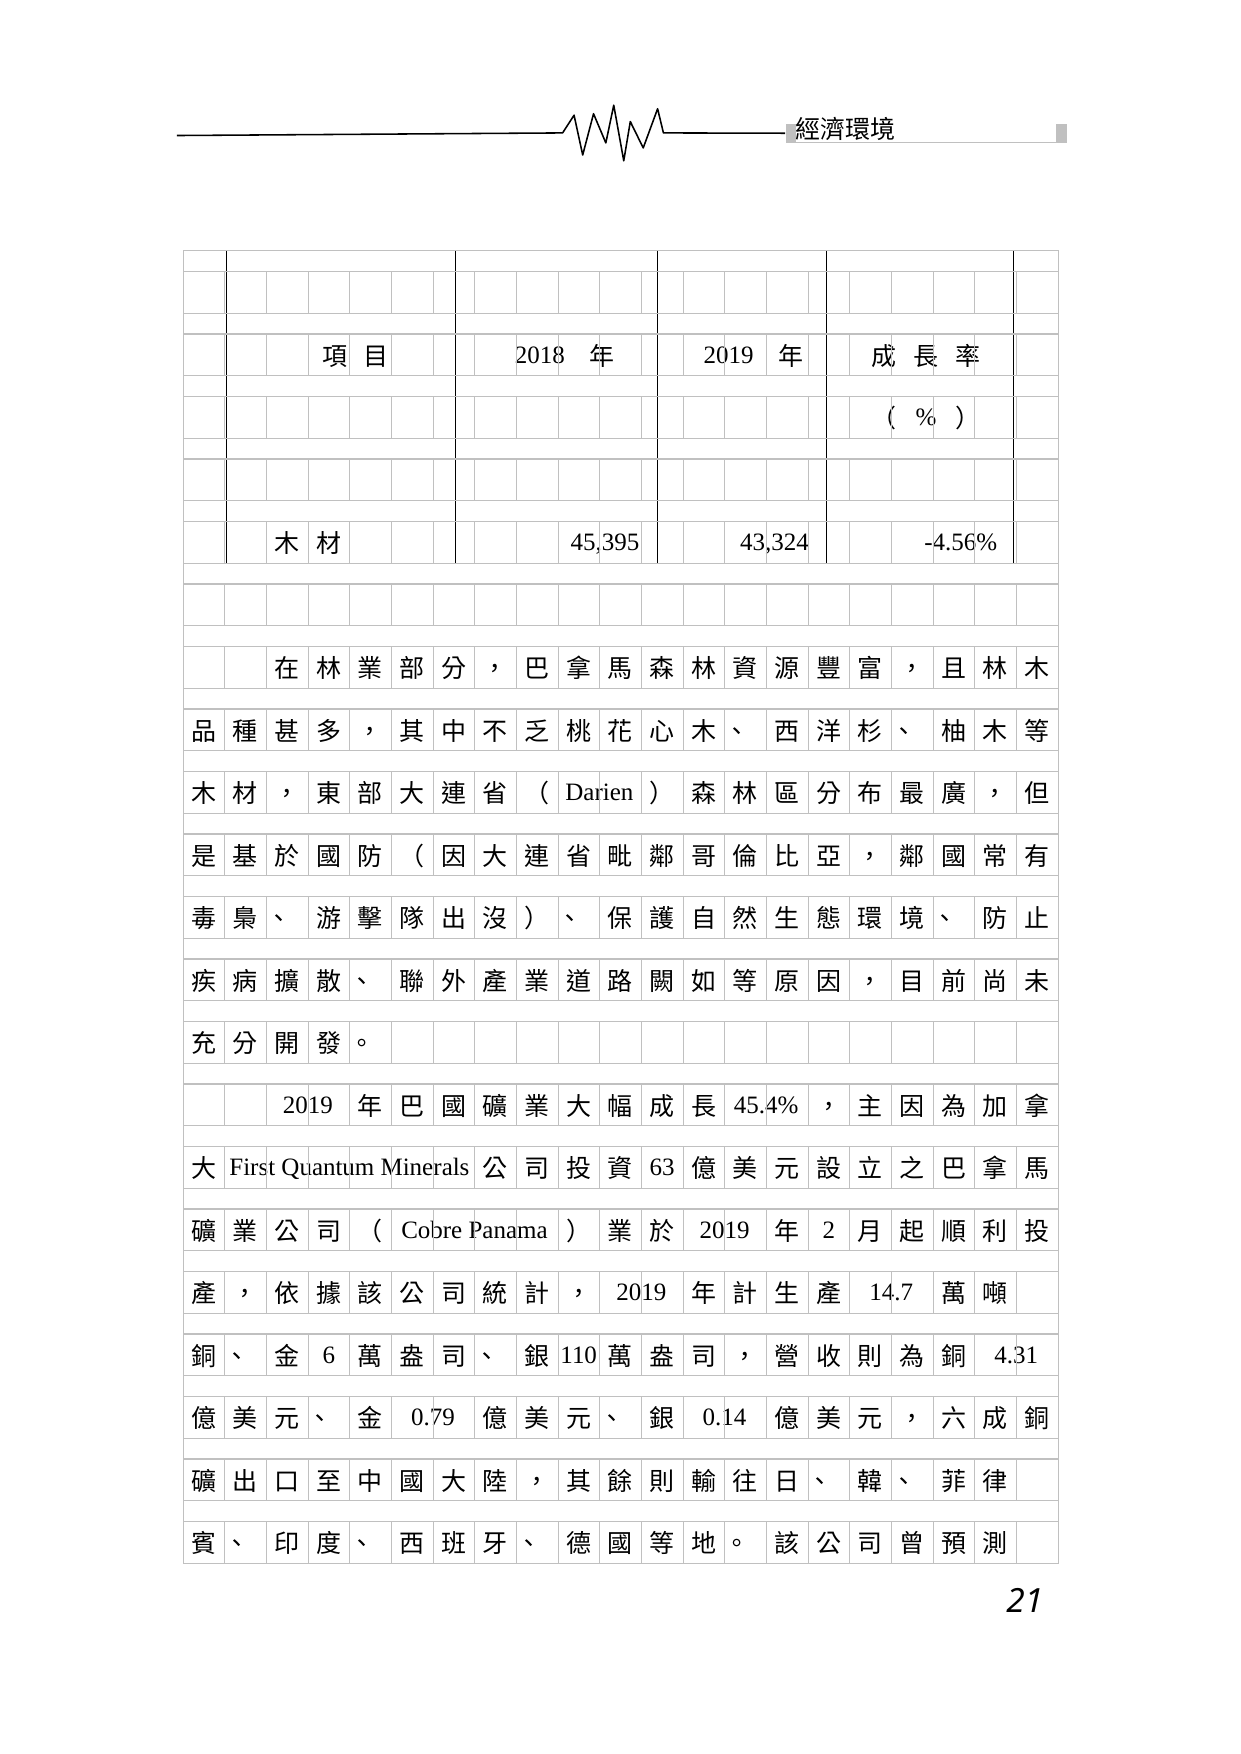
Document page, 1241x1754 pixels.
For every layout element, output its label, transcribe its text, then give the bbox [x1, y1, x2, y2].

table_header 2019年 [658, 335, 683, 375]
table_cell 45,395 [456, 522, 474, 563]
text 在林業部分，巴拿馬森林資源豐富，且林木品種甚多，其中不乏桃花心木、西洋杉、柚木等木材，東部大連省（Darien）森林區分布最廣，但是基於國防（因大連省毗鄰哥倫比亞，鄰國常有毒梟、游擊隊出沒）、保護自然生態環境、防止疾病擴散、聯外產業道路闕如等原因，目前尚未充分開發。 [184, 689, 1058, 708]
table_header 項目 [267, 397, 308, 438]
table_header 項目 [227, 314, 455, 333]
table_header 2019年 [684, 272, 724, 313]
table_header 項目 [227, 251, 455, 271]
text 在林業部分，巴拿馬森林資源豐富，且林木品種甚多，其中不乏桃花心木、西洋杉、柚木等木材，東部大連省（Darien）森林區分布最廣，但是基於國防（因大連省毗鄰哥倫比亞，鄰國常有毒梟、游擊隊出沒）、保護自然生態環境、防止疾病擴散、聯外產業道路闕如等原因，目前尚未充分開發。 [184, 939, 1058, 958]
table_header 成長率（%） [827, 272, 849, 313]
table_header 項目 [227, 397, 266, 438]
text 2019年巴國礦業大幅成長45.4%，主因為加拿大First Quantum Minerals公司投資63億美元設立之巴拿馬礦業公司（Cobre Panama）業於2019年2月起順利投產，依據該公司統計，2019年計生產14.7萬噸銅、金6萬盎司、銀110萬盎司，營收則為銅4.31億美元、金0.79億美元、銀0.14億美元，六成銅礦出口至中國大陸，其餘則輸往日、韓、菲律賓、印度、西班牙、德國等地。該公司曾預測2022年銅產能可達35萬噸，僱用4,200人。然而，隨著COVID-19（武漢肺炎）病毒疫情肆虐，股市震盪，需求不振，銅價暴跌，全球礦業公司紛紛努力提振財務能力。First Quantum Minerals業於2020年3月決定出售Cobre Panama少數股份以減輕債務。 [184, 1126, 1058, 1146]
table_header 2018年 [600, 335, 641, 375]
table_header 2019年 [767, 335, 808, 375]
table_header 項目 [434, 272, 455, 313]
table_cell [227, 501, 455, 521]
table_header 2018年 [517, 272, 558, 313]
table_header 成長率（%） [975, 335, 1013, 375]
table_cell 45,395 [600, 522, 641, 563]
table_header 項目 [267, 335, 308, 375]
table_cell 45,395 [559, 460, 599, 500]
table_header 成長率（%） [827, 376, 1013, 396]
table_cell [227, 522, 266, 563]
table_cell 45,395 [517, 522, 558, 563]
table_cell 43,324 [658, 501, 826, 521]
table_header 2018年 [456, 272, 474, 313]
table_header 2018年 [517, 397, 558, 438]
text 2019年巴國礦業大幅成長45.4%，主因為加拿大First Quantum Minerals公司投資63億美元設立之巴拿馬礦業公司（Cobre Panama）業於2019年2月起順利投產，依據該公司統計，2019年計生產14.7萬噸銅、金6萬盎司、銀110萬盎司，營收則為銅4.31億美元、金0.79億美元、銀0.14億美元，六成銅礦出口至中國大陸，其餘則輸往日、韓、菲律賓、印度、西班牙、德國等地。該公司曾預測2022年銅產能可達35萬噸，僱用4,200人。然而，隨著COVID-19（武漢肺炎）病毒疫情肆虐，股市震盪，需求不振，銅價暴跌，全球礦業公司紛紛努力提振財務能力。First Quantum Minerals業於2020年3月決定出售Cobre Panama少數股份以減輕債務。 [184, 1439, 1058, 1458]
table_header 2018年 [642, 335, 657, 375]
table_header 成長率（%） [827, 251, 1013, 271]
table_cell 43,324 [684, 460, 724, 500]
table_cell [434, 522, 455, 563]
table_header 成長率（%） [850, 397, 891, 438]
table_header 成長率（%） [892, 272, 933, 313]
table_header 項目 [309, 335, 349, 375]
table_cell [392, 460, 433, 500]
table_cell [350, 460, 391, 500]
text 在林業部分，巴拿馬森林資源豐富，且林木品種甚多，其中不乏桃花心木、西洋杉、柚木等木材，東部大連省（Darien）森林區分布最廣，但是基於國防（因大連省毗鄰哥倫比亞，鄰國常有毒梟、游擊隊出沒）、保護自然生態環境、防止疾病擴散、聯外產業道路闕如等原因，目前尚未充分開發。 [184, 814, 1058, 833]
table_cell 43,324 [658, 460, 683, 500]
table_header 成長率（%） [892, 335, 933, 375]
table_header 2018年 [559, 397, 599, 438]
table_header 項目 [392, 335, 433, 375]
table_header 2019年 [725, 335, 766, 375]
table_cell 45,395 [475, 460, 516, 500]
table_cell 43,324 [658, 522, 683, 563]
table_header 2019年 [767, 272, 808, 313]
table_header 2018年 [456, 251, 657, 271]
table_cell 43,324 [658, 439, 826, 458]
table_cell [309, 460, 349, 500]
table_header 成長率（%） [850, 272, 891, 313]
table_cell -4.56% [934, 522, 974, 563]
table_cell [434, 460, 455, 500]
table_header 項目 [392, 397, 433, 438]
table_cell 43,324 [809, 522, 826, 563]
table_header 2019年 [658, 272, 683, 313]
table_header 成長率（%） [975, 397, 1013, 438]
table_header 2018年 [456, 314, 657, 333]
table_cell -4.56% [850, 522, 891, 563]
table_cell -4.56% [850, 460, 891, 500]
table_cell 43,324 [684, 522, 724, 563]
table_header 2019年 [767, 397, 808, 438]
table_header 項目 [227, 376, 455, 396]
text 2019年巴國礦業大幅成長45.4%，主因為加拿大First Quantum Minerals公司投資63億美元設立之巴拿馬礦業公司（Cobre Panama）業於2019年2月起順利投產，依據該公司統計，2019年計生產14.7萬噸銅、金6萬盎司、銀110萬盎司，營收則為銅4.31億美元、金0.79億美元、銀0.14億美元，六成銅礦出口至中國大陸，其餘則輸往日、韓、菲律賓、印度、西班牙、德國等地。該公司曾預測2022年銅產能可達35萬噸，僱用4,200人。然而，隨著COVID-19（武漢肺炎）病毒疫情肆虐，股市震盪，需求不振，銅價暴跌，全球礦業公司紛紛努力提振財務能力。First Quantum Minerals業於2020年3月決定出售Cobre Panama少數股份以減輕債務。 [184, 1064, 1058, 1083]
table_cell -4.56% [827, 460, 849, 500]
table_cell -4.56% [934, 460, 974, 500]
table_cell -4.56% [892, 460, 933, 500]
table_cell 45,395 [475, 522, 516, 563]
table_cell [227, 439, 455, 458]
table_cell [392, 522, 433, 563]
text 2019年巴國礦業大幅成長45.4%，主因為加拿大First Quantum Minerals公司投資63億美元設立之巴拿馬礦業公司（Cobre Panama）業於2019年2月起順利投產，依據該公司統計，2019年計生產14.7萬噸銅、金6萬盎司、銀110萬盎司，營收則為銅4.31億美元、金0.79億美元、銀0.14億美元，六成銅礦出口至中國大陸，其餘則輸往日、韓、菲律賓、印度、西班牙、德國等地。該公司曾預測2022年銅產能可達35萬噸，僱用4,200人。然而，隨著COVID-19（武漢肺炎）病毒疫情肆虐，股市震盪，需求不振，銅價暴跌，全球礦業公司紛紛努力提振財務能力。First Quantum Minerals業於2020年3月決定出售Cobre Panama少數股份以減輕債務。 [184, 1189, 1058, 1208]
table_header 2018年 [475, 272, 516, 313]
table_cell 45,395 [559, 522, 599, 563]
table_cell 45,395 [600, 460, 641, 500]
table_header 2018年 [517, 335, 558, 375]
table_cell 43,324 [767, 460, 808, 500]
table_header 2019年 [684, 397, 724, 438]
table_header 2018年 [642, 397, 657, 438]
table_header 項目 [267, 272, 308, 313]
table_header 2018年 [456, 335, 474, 375]
table_cell 43,324 [809, 460, 826, 500]
table_header 2019年 [658, 251, 826, 271]
table_header 成長率（%） [934, 272, 974, 313]
table_header 2018年 [600, 272, 641, 313]
text 2019年巴國礦業大幅成長45.4%，主因為加拿大First Quantum Minerals公司投資63億美元設立之巴拿馬礦業公司（Cobre Panama）業於2019年2月起順利投產，依據該公司統計，2019年計生產14.7萬噸銅、金6萬盎司、銀110萬盎司，營收則為銅4.31億美元、金0.79億美元、銀0.14億美元，六成銅礦出口至中國大陸，其餘則輸往日、韓、菲律賓、印度、西班牙、德國等地。該公司曾預測2022年銅產能可達35萬噸，僱用4,200人。然而，隨著COVID-19（武漢肺炎）病毒疫情肆虐，股市震盪，需求不振，銅價暴跌，全球礦業公司紛紛努力提振財務能力。First Quantum Minerals業於2020年3月決定出售Cobre Panama少數股份以減輕債務。 [184, 1251, 1058, 1271]
table_header 項目 [309, 272, 349, 313]
table_cell 45,395 [456, 439, 657, 458]
table_header 2019年 [725, 397, 766, 438]
table_header 2019年 [684, 335, 724, 375]
table_header 2019年 [658, 376, 826, 396]
text 在林業部分，巴拿馬森林資源豐富，且林木品種甚多，其中不乏桃花心木、西洋杉、柚木等木材，東部大連省（Darien）森林區分布最廣，但是基於國防（因大連省毗鄰哥倫比亞，鄰國常有毒梟、游擊隊出沒）、保護自然生態環境、防止疾病擴散、聯外產業道路闕如等原因，目前尚未充分開發。 [184, 626, 1058, 646]
table_cell 45,395 [642, 522, 657, 563]
table_cell -4.56% [975, 522, 1013, 563]
table_header 項目 [227, 335, 266, 375]
table_header 項目 [350, 397, 391, 438]
table_cell 45,395 [456, 460, 474, 500]
table_cell -4.56% [827, 522, 849, 563]
text 2019年巴國礦業大幅成長45.4%，主因為加拿大First Quantum Minerals公司投資63億美元設立之巴拿馬礦業公司（Cobre Panama）業於2019年2月起順利投產，依據該公司統計，2019年計生產14.7萬噸銅、金6萬盎司、銀110萬盎司，營收則為銅4.31億美元、金0.79億美元、銀0.14億美元，六成銅礦出口至中國大陸，其餘則輸往日、韓、菲律賓、印度、西班牙、德國等地。該公司曾預測2022年銅產能可達35萬噸，僱用4,200人。然而，隨著COVID-19（武漢肺炎）病毒疫情肆虐，股市震盪，需求不振，銅價暴跌，全球礦業公司紛紛努力提振財務能力。First Quantum Minerals業於2020年3月決定出售Cobre Panama少數股份以減輕債務。 [184, 1501, 1058, 1521]
table_cell 43,324 [767, 522, 808, 563]
table_header 2019年 [658, 314, 826, 333]
table_header 項目 [309, 397, 349, 438]
text 在林業部分，巴拿馬森林資源豐富，且林木品種甚多，其中不乏桃花心木、西洋杉、柚木等木材，東部大連省（Darien）森林區分布最廣，但是基於國防（因大連省毗鄰哥倫比亞，鄰國常有毒梟、游擊隊出沒）、保護自然生態環境、防止疾病擴散、聯外產業道路闕如等原因，目前尚未充分開發。 [184, 1001, 1058, 1021]
table_header 2019年 [809, 335, 826, 375]
table_header 成長率（%） [827, 397, 849, 438]
table_cell 材 [309, 522, 349, 563]
table_header 2018年 [475, 335, 516, 375]
table_header 成長率（%） [827, 335, 849, 375]
table_cell 43,324 [725, 522, 766, 563]
table_header 成長率（%） [975, 272, 1013, 313]
table_cell -4.56% [975, 460, 1013, 500]
text 2019年巴國礦業大幅成長45.4%，主因為加拿大First Quantum Minerals公司投資63億美元設立之巴拿馬礦業公司（Cobre Panama）業於2019年2月起順利投產，依據該公司統計，2019年計生產14.7萬噸銅、金6萬盎司、銀110萬盎司，營收則為銅4.31億美元、金0.79億美元、銀0.14億美元，六成銅礦出口至中國大陸，其餘則輸往日、韓、菲律賓、印度、西班牙、德國等地。該公司曾預測2022年銅產能可達35萬噸，僱用4,200人。然而，隨著COVID-19（武漢肺炎）病毒疫情肆虐，股市震盪，需求不振，銅價暴跌，全球礦業公司紛紛努力提振財務能力。First Quantum Minerals業於2020年3月決定出售Cobre Panama少數股份以減輕債務。 [184, 1376, 1058, 1396]
table_header 2019年 [809, 272, 826, 313]
table_header 項目 [434, 335, 455, 375]
table_header 成長率（%） [934, 335, 974, 375]
table_cell -4.56% [827, 439, 1013, 458]
table_header 成長率（%） [850, 335, 891, 375]
table_header 2019年 [809, 397, 826, 438]
table_header 2018年 [475, 397, 516, 438]
table_header 2018年 [559, 272, 599, 313]
table_cell 43,324 [725, 460, 766, 500]
text 在林業部分，巴拿馬森林資源豐富，且林木品種甚多，其中不乏桃花心木、西洋杉、柚木等木材，東部大連省（Darien）森林區分布最廣，但是基於國防（因大連省毗鄰哥倫比亞，鄰國常有毒梟、游擊隊出沒）、保護自然生態環境、防止疾病擴散、聯外產業道路闕如等原因，目前尚未充分開發。 [184, 876, 1058, 896]
table_header 項目 [350, 272, 391, 313]
table_header 2019年 [658, 397, 683, 438]
table_header 2018年 [456, 397, 474, 438]
table_header 項目 [392, 272, 433, 313]
text 2019年巴國礦業大幅成長45.4%，主因為加拿大First Quantum Minerals公司投資63億美元設立之巴拿馬礦業公司（Cobre Panama）業於2019年2月起順利投產，依據該公司統計，2019年計生產14.7萬噸銅、金6萬盎司、銀110萬盎司，營收則為銅4.31億美元、金0.79億美元、銀0.14億美元，六成銅礦出口至中國大陸，其餘則輸往日、韓、菲律賓、印度、西班牙、德國等地。該公司曾預測2022年銅產能可達35萬噸，僱用4,200人。然而，隨著COVID-19（武漢肺炎）病毒疫情肆虐，股市震盪，需求不振，銅價暴跌，全球礦業公司紛紛努力提振財務能力。First Quantum Minerals業於2020年3月決定出售Cobre Panama少數股份以減輕債務。 [184, 1314, 1058, 1333]
table_cell [267, 460, 308, 500]
table_cell [350, 522, 391, 563]
text 在林業部分，巴拿馬森林資源豐富，且林木品種甚多，其中不乏桃花心木、西洋杉、柚木等木材，東部大連省（Darien）森林區分布最廣，但是基於國防（因大連省毗鄰哥倫比亞，鄰國常有毒梟、游擊隊出沒）、保護自然生態環境、防止疾病擴散、聯外產業道路闕如等原因，目前尚未充分開發。 [184, 751, 1058, 771]
table_header 2018年 [559, 335, 599, 375]
table_cell -4.56% [892, 522, 933, 563]
table_cell 45,395 [517, 460, 558, 500]
table_header 項目 [434, 397, 455, 438]
table_header 成長率（%） [827, 314, 1013, 333]
table_header 2018年 [600, 397, 641, 438]
table_cell -4.56% [827, 501, 1013, 521]
table_header 成長率（%） [892, 397, 933, 438]
table_header 項目 [350, 335, 391, 375]
table_header 成長率（%） [934, 397, 974, 438]
table_header 2018年 [642, 272, 657, 313]
table_header 2018年 [456, 376, 657, 396]
table_header 項目 [227, 272, 266, 313]
table_cell 45,395 [456, 501, 657, 521]
table_cell 木 [267, 522, 308, 563]
table_cell [227, 460, 266, 500]
table_cell 45,395 [642, 460, 657, 500]
table_header 2019年 [725, 272, 766, 313]
